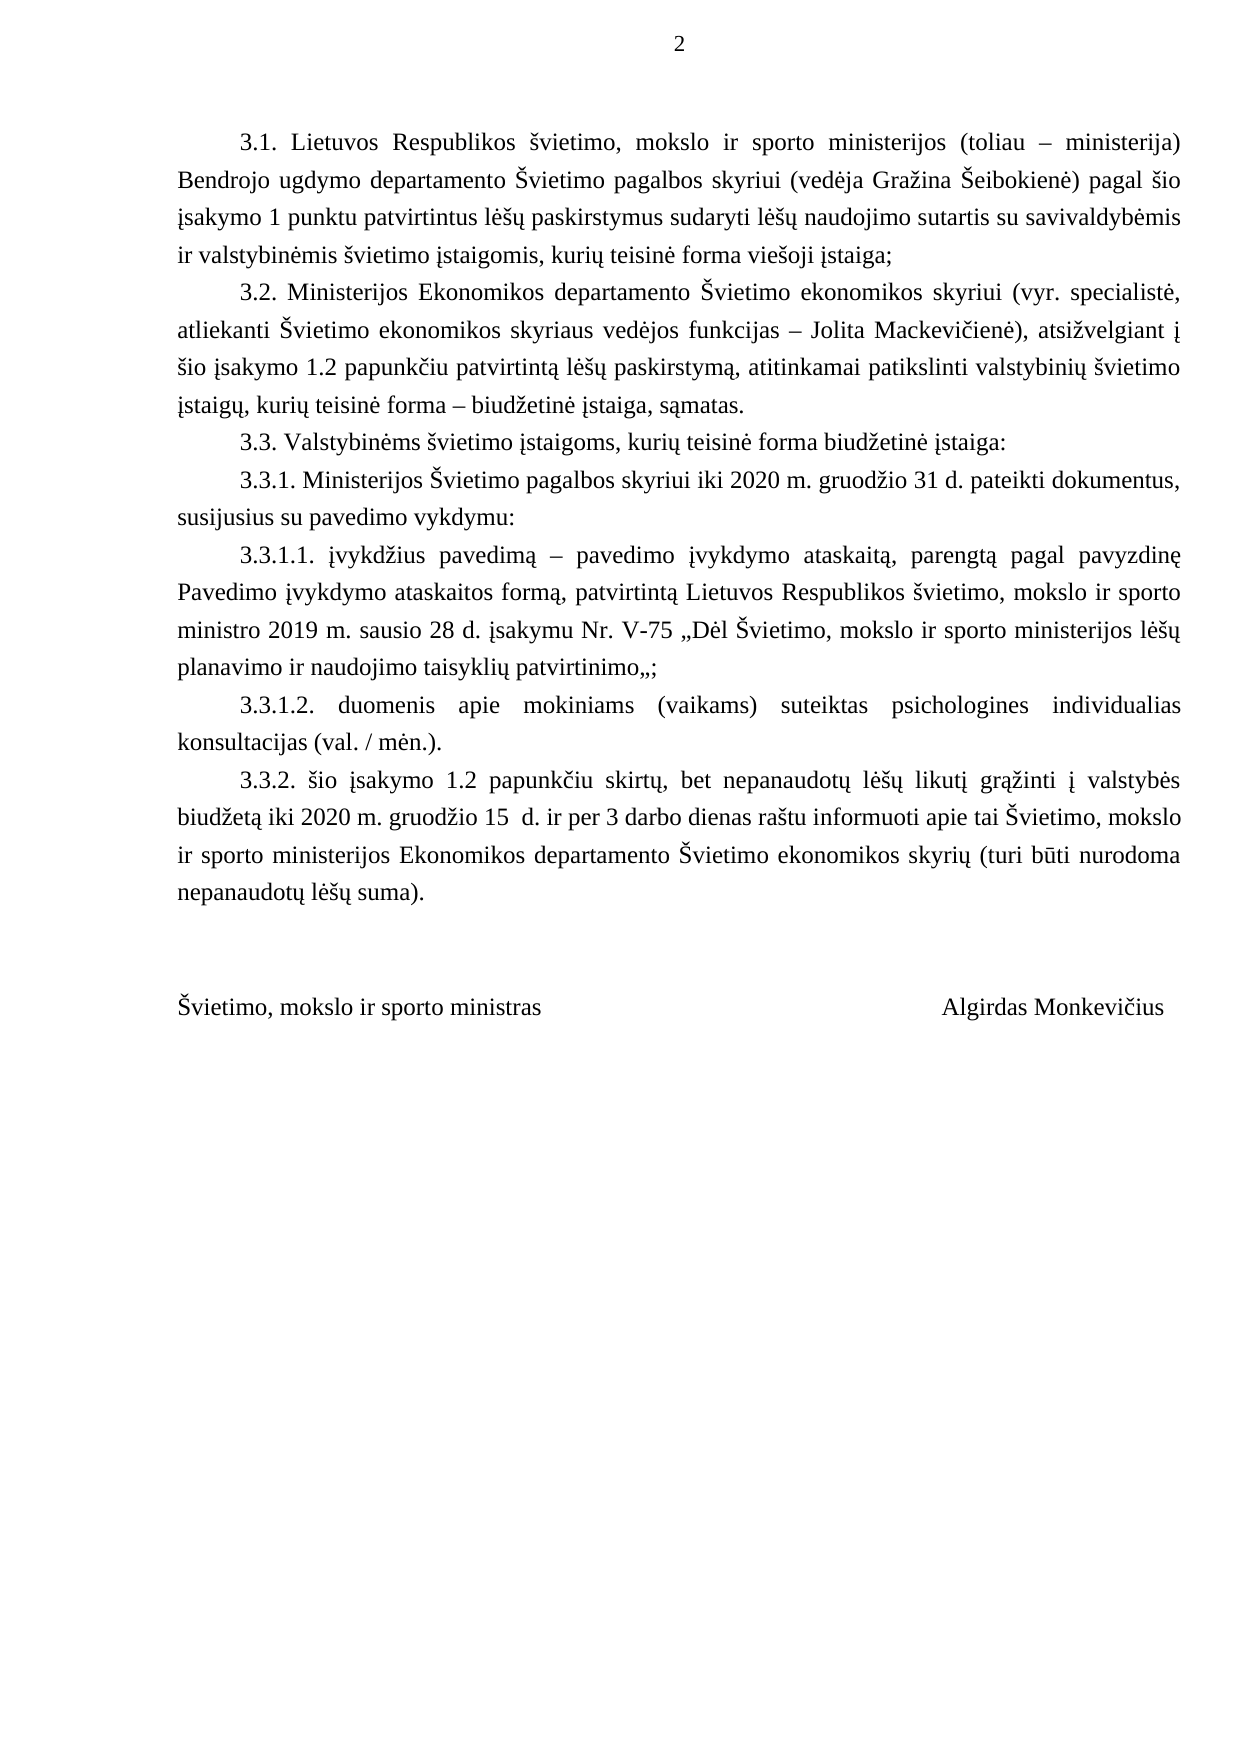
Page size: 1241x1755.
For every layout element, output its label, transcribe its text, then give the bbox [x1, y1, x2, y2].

text 3.3.1.2. duomenis apie mokiniams (vaikams) suteiktas psichologines individualias konsultacijas (val. / mėn.). [177, 681, 1182, 756]
text Švietimo, mokslo ir sporto ministras Algirdas Monkevičius [177, 992, 1182, 1021]
text 3.1. Lietuvos Respublikos švietimo, mokslo ir sporto ministerijos (toliau – ministerija) Bendrojo ugdymo departamento Švietimo pagalbos skyriui (vedėja Gražina Šeibokienė) pagal šio įsakymo 1 punktu patvirtintus lėšų paskirstymus sudaryti lėšų naudojimo sutartis su savivaldybėmis ir valstybinėmis švietimo įstaigomis, kurių teisinė forma viešoji įstaiga; [177, 118, 1182, 268]
text 3.3. Valstybinėms švietimo įstaigoms, kurių teisinė forma biudžetinė įstaiga: [177, 418, 1182, 456]
text 3.2. Ministerijos Ekonomikos departamento Švietimo ekonomikos skyriui (vyr. specialistė, atliekanti Švietimo ekonomikos skyriaus vedėjos funkcijas – Jolita Mackevičienė), atsižvelgiant į šio įsakymo 1.2 papunkčiu patvirtintą lėšų paskirstymą, atitinkamai patikslinti valstybinių švietimo įstaigų, kurių teisinė forma – biudžetinė įstaiga, sąmatas. [177, 268, 1182, 418]
text 3.3.1.1. įvykdžius pavedimą – pavedimo įvykdymo ataskaitą, parengtą pagal pavyzdinę Pavedimo įvykdymo ataskaitos formą, patvirtintą Lietuvos Respublikos švietimo, mokslo ir sporto ministro 2019 m. sausio 28 d. įsakymu Nr. V-75 „Dėl Švietimo, mokslo ir sporto ministerijos lėšų planavimo ir naudojimo taisyklių patvirtinimo„; [177, 531, 1182, 681]
text 3.3.1. Ministerijos Švietimo pagalbos skyriui iki 2020 m. gruodžio 31 d. pateikti dokumentus, susijusius su pavedimo vykdymu: [177, 456, 1182, 531]
text 3.3.2. šio įsakymo 1.2 papunkčiu skirtų, bet nepanaudotų lėšų likutį grąžinti į valstybės biudžetą iki 2020 m. gruodžio 15 d. ir per 3 darbo dienas raštu informuoti apie tai Švietimo, mokslo ir sporto ministerijos Ekonomikos departamento Švietimo ekonomikos skyrių (turi būti nurodoma nepanaudotų lėšų suma). [177, 756, 1182, 906]
